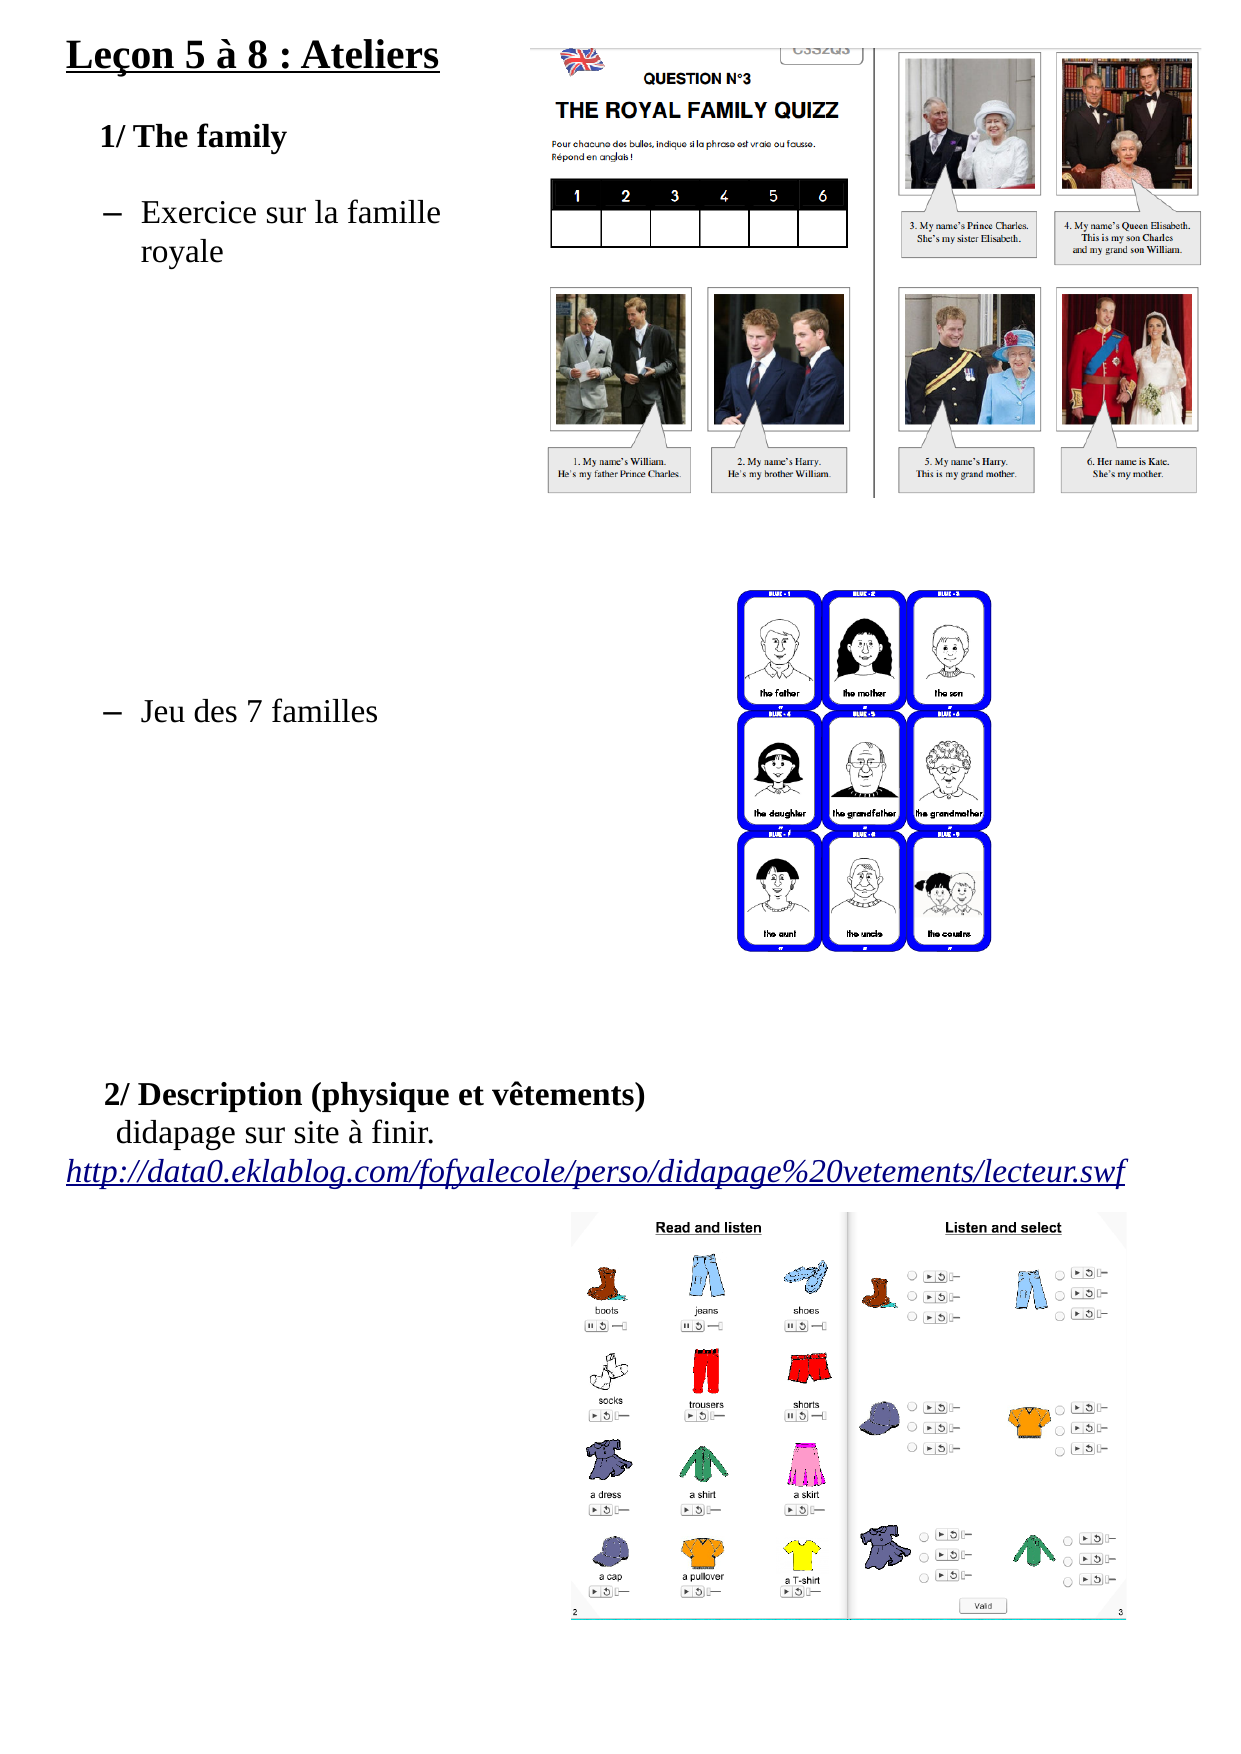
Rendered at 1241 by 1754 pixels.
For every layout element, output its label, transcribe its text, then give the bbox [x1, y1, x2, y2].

list Jeu des 7 familles [103, 691, 729, 729]
list [994, 691, 1174, 729]
text http://data0.eklablog.com/fofyalecole/perso/didapage%20vetements/lecteur.swf [66, 1151, 1174, 1189]
picture [530, 48, 1202, 498]
text 2/ Description (physique et vêtements) [103, 1074, 1174, 1113]
list Leçon 5 à 8 : Ateliers [66, 30, 1174, 78]
list Exercice sur la famille royale [103, 193, 530, 269]
list 1/ The family [99, 116, 530, 154]
picture [571, 1212, 1127, 1620]
picture [729, 583, 994, 954]
text didapage sur site à finir. [66, 1113, 1174, 1151]
